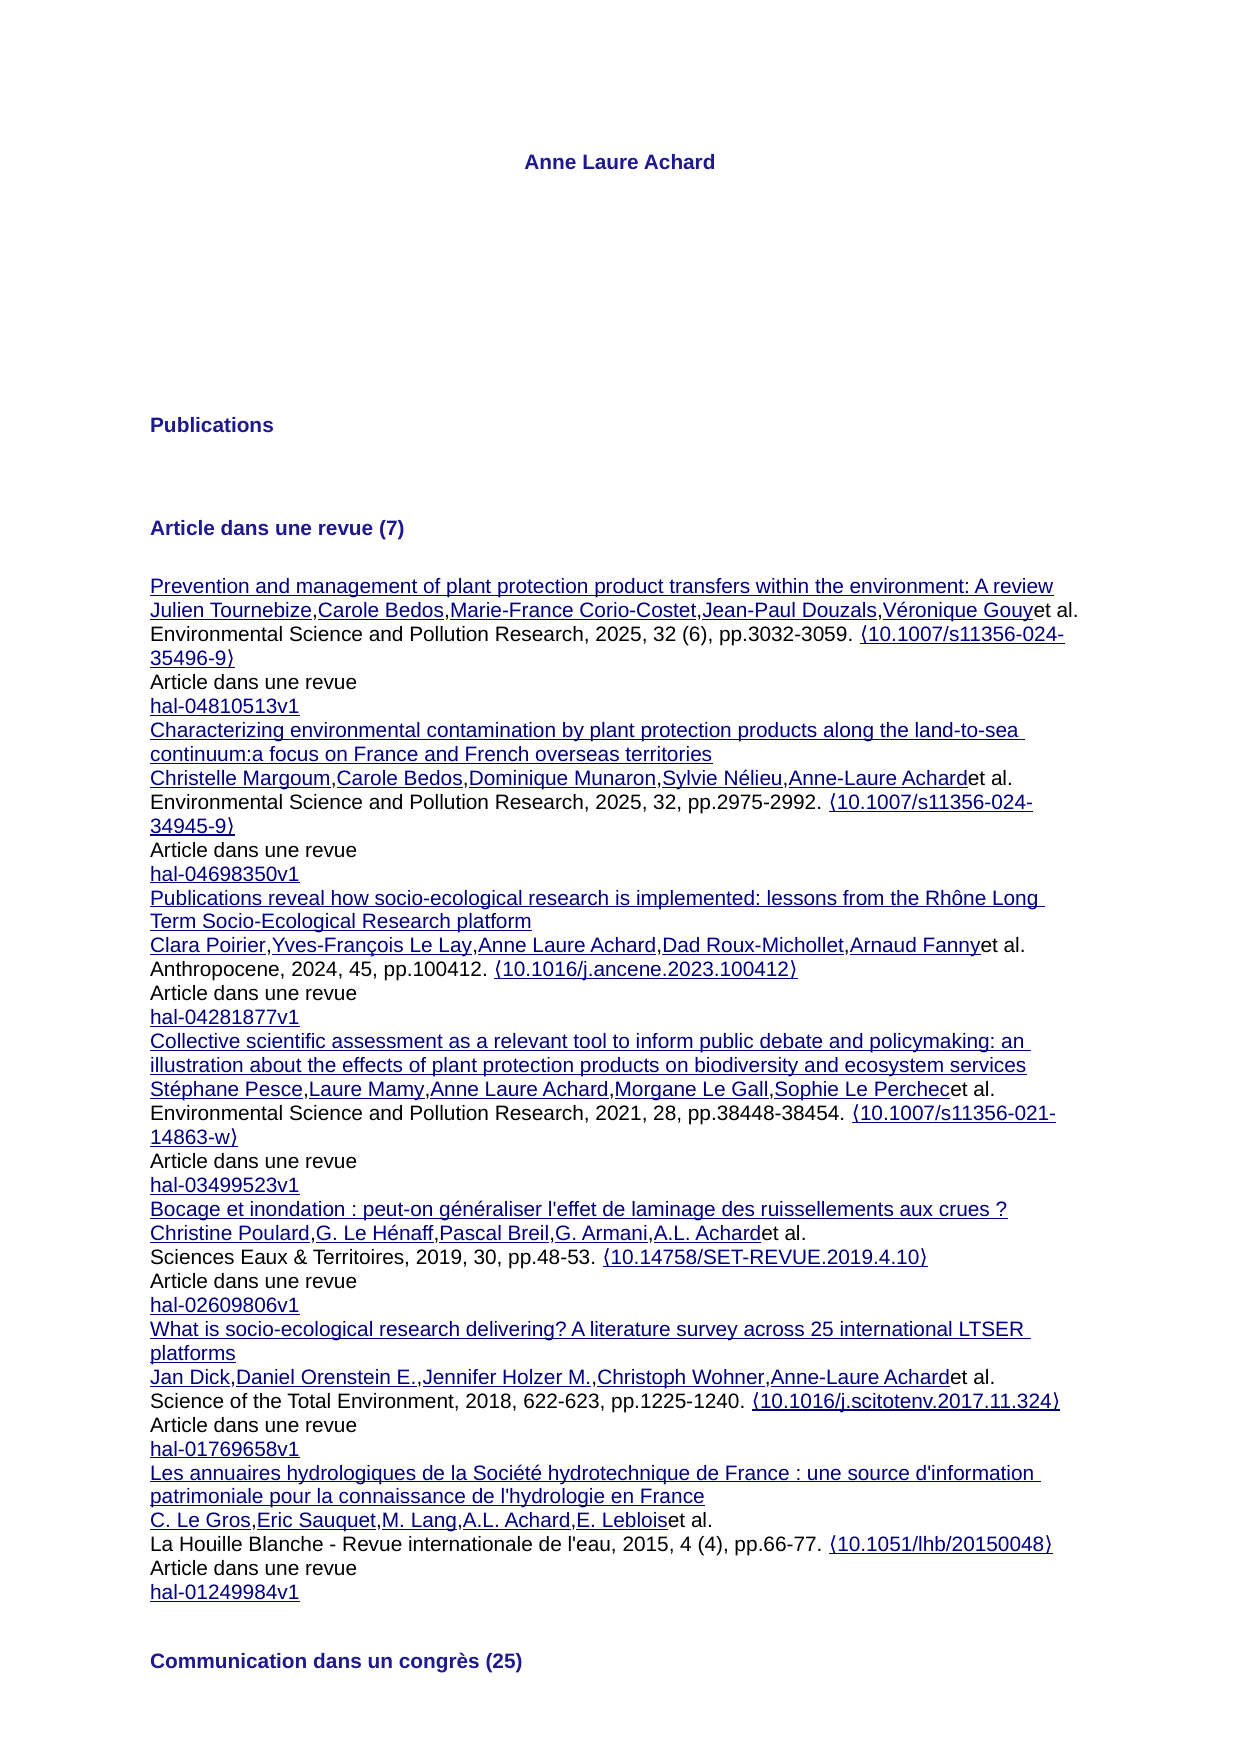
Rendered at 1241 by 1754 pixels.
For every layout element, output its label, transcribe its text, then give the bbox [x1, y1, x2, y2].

table_cell Bocage et inondation : peut-on généraliser l'effet de laminage des ruissellements aux crues ? Christine Poulard,G. Le Hénaff,Pascal Breil,G. Armani,A.L. Achardet al. Sciences Eaux & Territoires, 2019, 30, pp.48-53. ⟨10.14758/SET-REVUE.2019.4.10⟩ Article dans une revue hal-02609806v1 [150, 1197, 1090, 1317]
subtitle Communication dans un congrès (25) [150, 1649, 1090, 1673]
table_cell Collective scientific assessment as a relevant tool to inform public debate and policymaking: an illustration about the effects of plant protection products on biodiversity and ecosystem services Stéphane Pesce,Laure Mamy,Anne Laure Achard,Morgane Le Gall,Sophie Le Perchecet al. Environmental Science and Pollution Research, 2021, 28, pp.38448-38454. ⟨10.1007/s11356-021-14863-w⟩ Article dans une revue hal-03499523v1 [150, 1029, 1090, 1197]
table_header Prevention and management of plant protection product transfers within the environment: A review Julien Tournebize,Carole Bedos,Marie-France Corio-Costet,Jean-Paul Douzals,Véronique Gouyet al. Environmental Science and Pollution Research, 2025, 32 (6), pp.3032-3059. ⟨10.1007/s11356-024-35496-9⟩ Article dans une revue hal-04810513v1 [150, 574, 1090, 718]
table_cell What is socio-ecological research delivering? A literature survey across 25 international LTSER platforms Jan Dick,Daniel Orenstein E.,Jennifer Holzer M.,Christoph Wohner,Anne-Laure Achardet al. Science of the Total Environment, 2018, 622-623, pp.1225-1240. ⟨10.1016/j.scitotenv.2017.11.324⟩ Article dans une revue hal-01769658v1 [150, 1317, 1090, 1460]
table_cell Les annuaires hydrologiques de la Société hydrotechnique de France : une source d'information patrimoniale pour la connaissance de l'hydrologie en France C. Le Gros,Eric Sauquet,M. Lang,A.L. Achard,E. Lebloiset al. La Houille Blanche - Revue internationale de l'eau, 2015, 4 (4), pp.66-77. ⟨10.1051/lhb/20150048⟩ Article dans une revue hal-01249984v1 [150, 1460, 1090, 1604]
table_cell Publications reveal how socio-ecological research is implemented: lessons from the Rhône Long Term Socio-Ecological Research platform Clara Poirier,Yves-François Le Lay,Anne Laure Achard,Dad Roux-Michollet,Arnaud Fannyet al. Anthropocene, 2024, 45, pp.100412. ⟨10.1016/j.ancene.2023.100412⟩ Article dans une revue hal-04281877v1 [150, 885, 1090, 1029]
subtitle Article dans une revue (7) [150, 516, 1090, 539]
table_cell Characterizing environmental contamination by plant protection products along the land-to-sea continuum:a focus on France and French overseas territories Christelle Margoum,Carole Bedos,Dominique Munaron,Sylvie Nélieu,Anne-Laure Achardet al. Environmental Science and Pollution Research, 2025, 32, pp.2975-2992. ⟨10.1007/s11356-024-34945-9⟩ Article dans une revue hal-04698350v1 [150, 718, 1090, 885]
subtitle Anne Laure Achard [150, 150, 1090, 174]
subtitle Publications [150, 412, 1090, 436]
